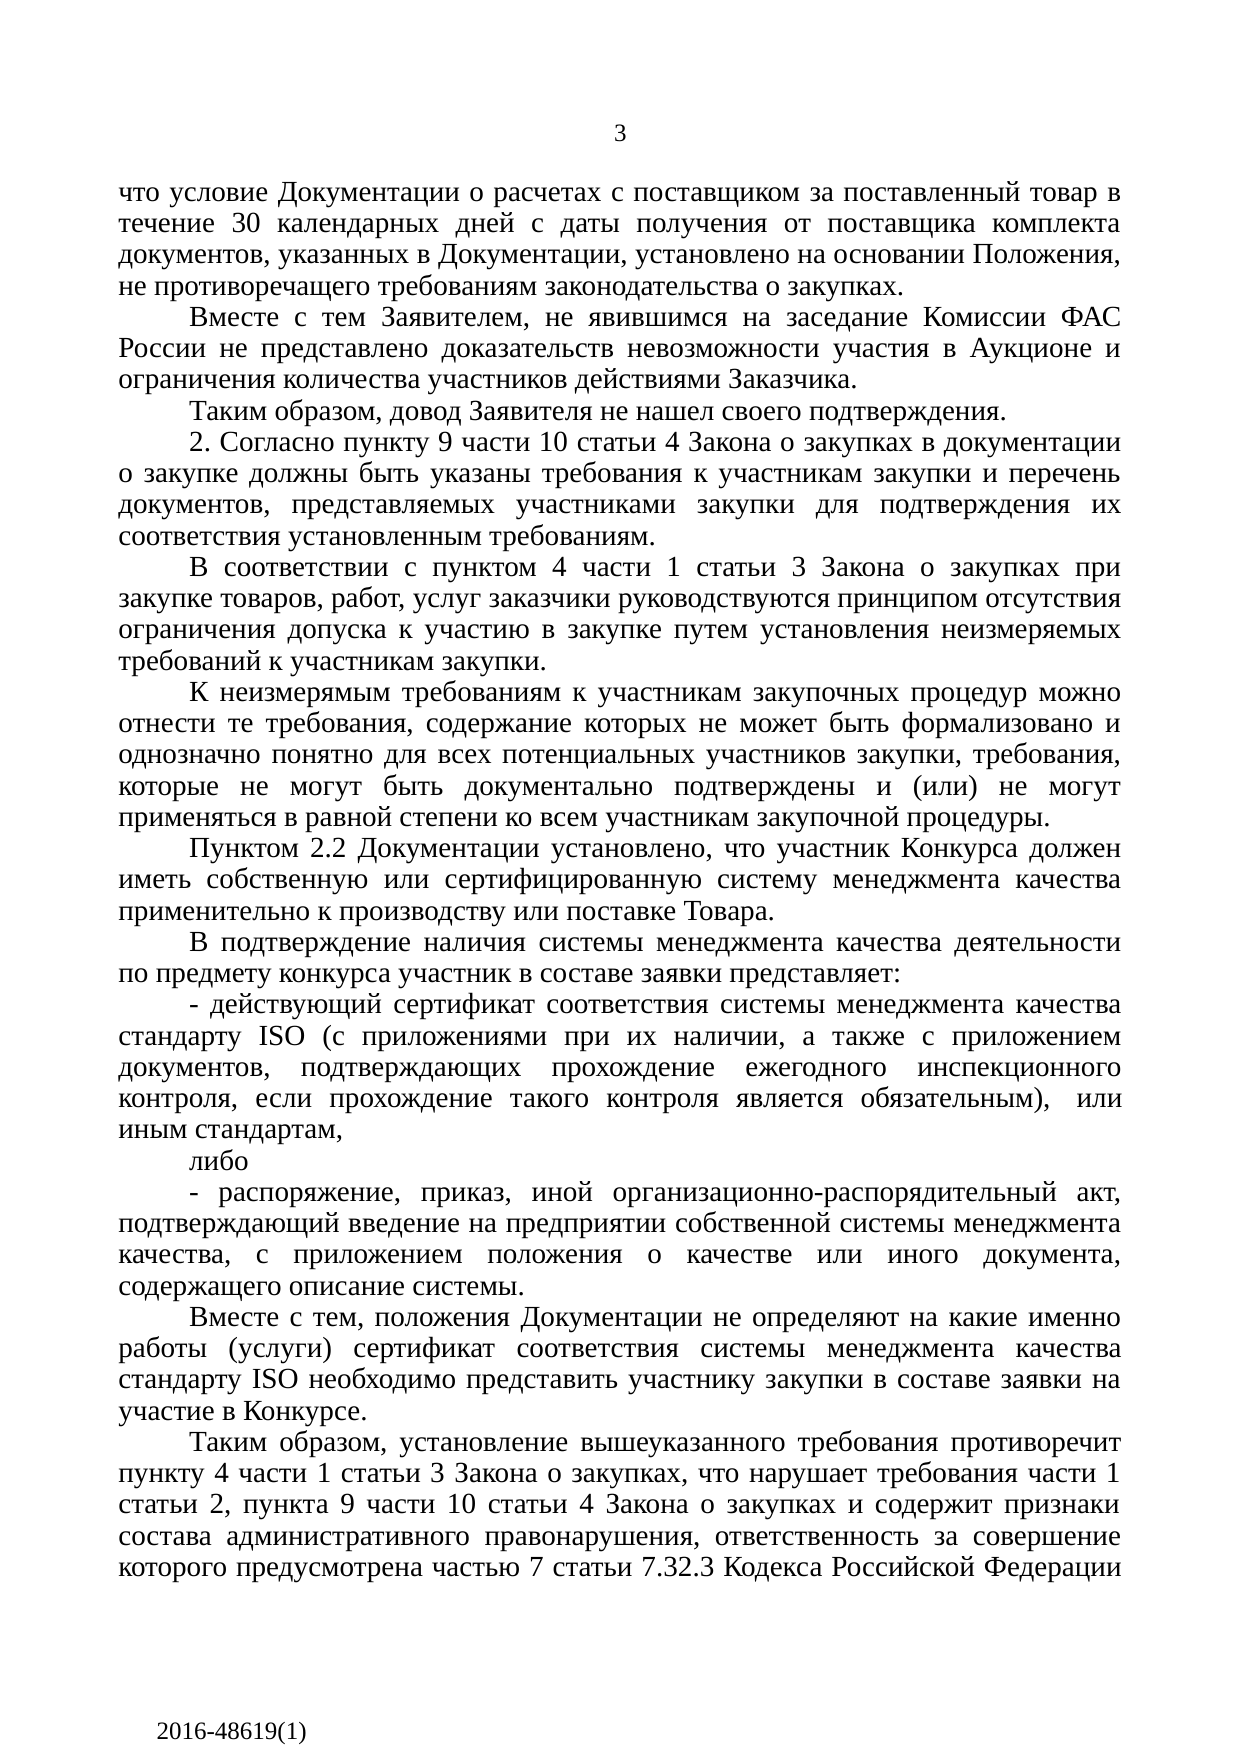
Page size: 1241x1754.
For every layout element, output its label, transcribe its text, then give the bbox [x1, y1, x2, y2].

text К неизмерямым требованиям к участникам закупочных процедур можно отнести те требования, содержание которых не может быть формализовано и однозначно понятно для всех потенциальных участников закупки, требования, которые не могут быть документально подтверждены и (или) не могут применяться в равной степени ко всем участникам закупочной процедуры. [118, 676, 1122, 833]
text Таким образом, установление вышеуказанного требования противоречит пункту 4 части 1 статьи 3 Закона о закупках, что нарушает требования части 1 статьи 2, пункта 9 части 10 статьи 4 Закона о закупках и содержит признаки состава административного правонарушения, ответственность за совершение которого предусмотрена частью 7 статьи 7.32.3 Кодекса Российской Федерации [118, 1426, 1122, 1583]
text Вместе с тем, положения Документации не определяют на какие именно работы (услуги) сертификат соответствия системы менеджмента качества стандарту ISO необходимо представить участнику закупки в составе заявки на участие в Конкурсе. [118, 1301, 1122, 1426]
text В соответствии с пунктом 4 части 1 статьи 3 Закона о закупках при закупке товаров, работ, услуг заказчики руководствуются принципом отсутствия ограничения допуска к участию в закупке путем установления неизмеряемых требований к участникам закупки. [118, 551, 1122, 676]
text Вместе с тем Заявителем, не явившимся на заседание Комиссии ФАС России не представлено доказательств невозможности участия в Аукционе и ограничения количества участников действиями Заказчика. [118, 301, 1122, 395]
text что условие Документации о расчетах с поставщиком за поставленный товар в течение 30 календарных дней с даты получения от поставщика комплекта документов, указанных в Документации, установлено на основании Положения, не противоречащего требованиям законодательства о закупках. [118, 176, 1122, 301]
text - распоряжение, приказ, иной организационно-распорядительный акт, подтверждающий введение на предприятии собственной системы менеджмента качества, с приложением положения о качестве или иного документа, содержащего описание системы. [118, 1176, 1122, 1301]
text Таким образом, довод Заявителя не нашел своего подтверждения. [118, 395, 1122, 426]
text 2. Согласно пункту 9 части 10 статьи 4 Закона о закупках в документации о закупке должны быть указаны требования к участникам закупки и перечень документов, представляемых участниками закупки для подтверждения их соответствия установленным требованиям. [118, 426, 1122, 551]
text В подтверждение наличия системы менеджмента качества деятельности по предмету конкурса участник в составе заявки представляет: [118, 926, 1122, 989]
text либо [118, 1145, 1122, 1176]
text Пунктом 2.2 Документации установлено, что участник Конкурса должен иметь собственную или сертифицированную систему менеджмента качества применительно к производству или поставке Товара. [118, 833, 1122, 926]
text - действующий сертификат соответствия системы менеджмента качества стандарту ISO (с приложениями при их наличии, а также с приложением документов, подтверждающих прохождение ежегодного инспекционного контроля, если прохождение такого контроля является обязательным), или иным стандартам, [118, 989, 1122, 1145]
